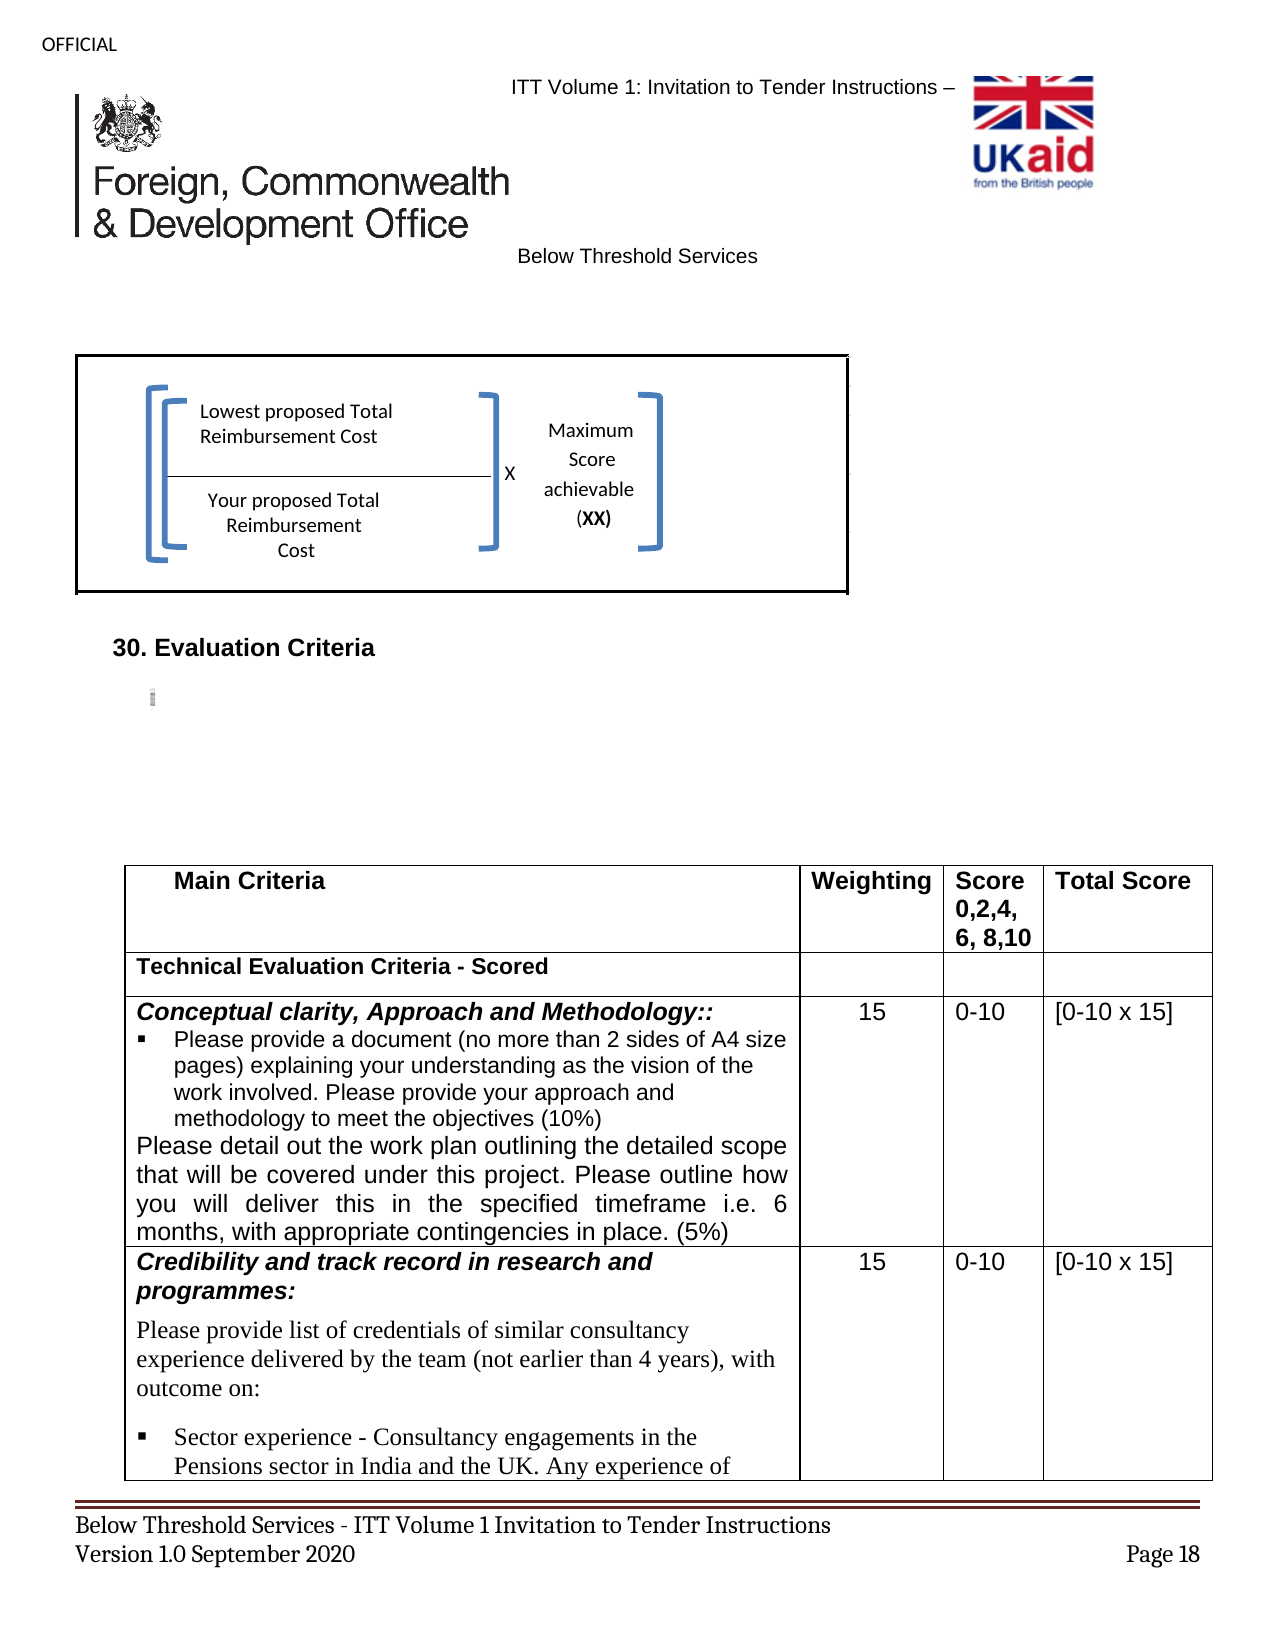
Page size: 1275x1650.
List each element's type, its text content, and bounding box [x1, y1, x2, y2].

table_cell [14, 996, 103, 1246]
table_cell [103, 769, 989, 818]
table_cell [14, 1246, 103, 1480]
table_cell Total Score [1044, 866, 1212, 952]
table_cell [989, 818, 1044, 864]
table_cell [103, 952, 124, 996]
table_cell 15 [801, 1247, 943, 1480]
table_cell Score 0,2,4, 6, 8,10 [944, 866, 1043, 952]
table_cell Technical Evaluation Criteria - Scored [126, 953, 799, 996]
table_cell [1044, 769, 1212, 818]
table_cell [1044, 953, 1212, 996]
table_cell [103, 996, 124, 1246]
table_cell [14, 818, 103, 864]
table_header [103, 722, 797, 769]
table_cell [1044, 818, 1212, 864]
table_cell [103, 818, 989, 864]
table_cell [0-10 x 15] [1044, 997, 1212, 1246]
table_cell 0-10 [944, 1247, 1043, 1480]
text 30. Evaluation Criteria [75, 633, 1200, 662]
table_cell Credibility and track record in research and programmes: Please provide list of credentials of similar consultancy experience delivered by the team (not earlier than 4 years), with outcome on: Sector experience - Consultancy engagements in the Pensions sector in India and the UK. Any experience of [126, 1247, 799, 1480]
table_cell [103, 865, 124, 952]
table_header [989, 722, 1044, 769]
table_cell [0-10 x 15] [1044, 1247, 1212, 1480]
table_cell [14, 865, 103, 952]
table_header [14, 722, 103, 769]
table_header [797, 722, 989, 769]
table_cell 0-10 [944, 997, 1043, 1246]
table_cell [944, 953, 1043, 996]
table_cell [989, 769, 1044, 818]
table_cell Weighting [801, 866, 943, 952]
table_cell 15 [801, 997, 943, 1246]
table_cell [103, 1246, 124, 1480]
table_cell Conceptual clarity, Approach and Methodology:: Please provide a document (no more than 2 sides of A4 size pages) explaining your understanding as the vision of the work involved. Please provide your approach and methodology to meet the objectives (10%) Please detail out the work plan outlining the detailed scope that will be covered under this project. Please outline how you will deliver this in the specified timeframe i.e. 6 months, with appropriate contingencies in place. (5%) [126, 997, 799, 1246]
text The Evaluation Criteria and Weightings that will be applied to this ITT are detailed in the ‘Main Criteria’ table below. [150, 683, 1200, 711]
table_cell Main Criteria [126, 866, 799, 952]
table_cell [14, 769, 103, 818]
table_header [1044, 722, 1212, 769]
table_cell [801, 953, 943, 996]
table_cell [14, 952, 103, 996]
